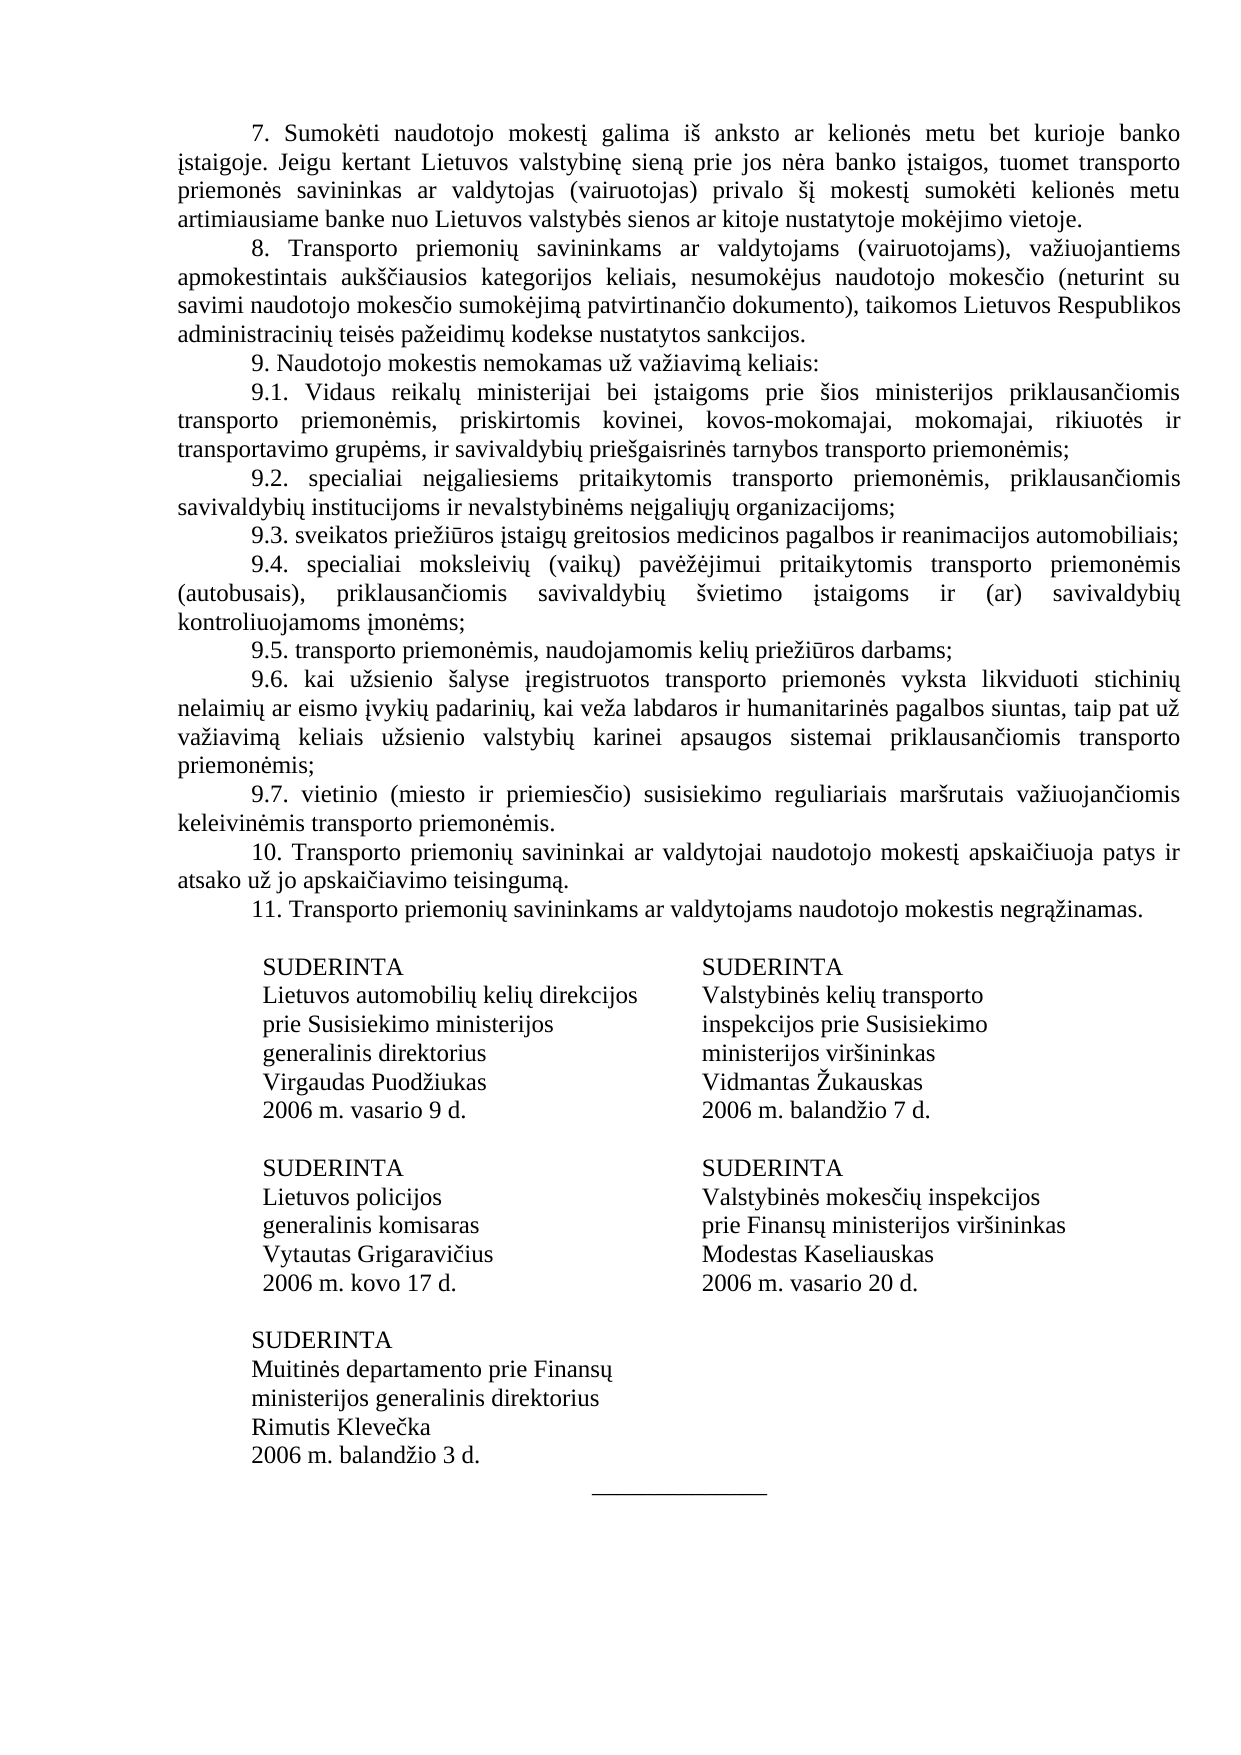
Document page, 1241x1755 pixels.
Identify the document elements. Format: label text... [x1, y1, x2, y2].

text 9.6. kai užsienio šalyse įregistruotos transporto priemonės vyksta likviduoti stichinių nelaimių ar eismo įvykių padarinių, kai veža labdaros ir humanitarinės pagalbos siuntas, taip pat už važiavimą keliais užsienio valstybių karinei apsaugos sistemai priklausančiomis transporto priemonėmis; [177, 664, 1181, 779]
table_cell 2006 m. vasario 9 d. [177, 1096, 690, 1124]
table_cell Valstybinės kelių transporto [690, 981, 1204, 1009]
text 11. Transporto priemonių savininkams ar valdytojams naudotojo mokestis negrąžinamas. [177, 894, 1181, 923]
table_cell [177, 1124, 690, 1153]
table_cell Vidmantas Žukauskas [690, 1067, 1204, 1096]
text ______________ [177, 1469, 1181, 1498]
table_cell SUDERINTA [177, 1153, 690, 1182]
text 9. Naudotojo mokestis nemokamas už važiavimą keliais: [177, 348, 1181, 377]
text 2006 m. balandžio 3 d. [177, 1441, 1181, 1469]
text SUDERINTA [177, 1326, 1181, 1354]
text ministerijos generalinis direktorius [177, 1383, 1181, 1412]
table_cell 2006 m. balandžio 7 d. [690, 1096, 1204, 1124]
text 9.1. Vidaus reikalų ministerijai bei įstaigoms prie šios ministerijos priklausančiomis transporto priemonėmis, priskirtomis kovinei, kovos-mokomajai, mokomajai, rikiuotės ir transportavimo grupėms, ir savivaldybių priešgaisrinės tarnybos transporto priemonėmis; [177, 377, 1181, 463]
table_cell Valstybinės mokesčių inspekcijos [690, 1182, 1204, 1211]
table_cell Lietuvos automobilių kelių direkcijos [177, 981, 690, 1009]
table_cell SUDERINTA [690, 1153, 1204, 1182]
table_cell 2006 m. vasario 20 d. [690, 1268, 1204, 1297]
text Muitinės departamento prie Finansų [177, 1354, 1181, 1383]
table_cell prie Finansų ministerijos viršininkas [690, 1211, 1204, 1239]
table_cell generalinis direktorius [177, 1038, 690, 1067]
table_cell Lietuvos policijos [177, 1182, 690, 1211]
table_cell Virgaudas Puodžiukas [177, 1067, 690, 1096]
text 9.7. vietinio (miesto ir priemiesčio) susisiekimo reguliariais maršrutais važiuojančiomis keleivinėmis transporto priemonėmis. [177, 779, 1181, 837]
text 9.5. transporto priemonėmis, naudojamomis kelių priežiūros darbams; [177, 636, 1181, 664]
text 8. Transporto priemonių savininkams ar valdytojams (vairuotojams), važiuojantiems apmokestintais aukščiausios kategorijos keliais, nesumokėjus naudotojo mokesčio (neturint su savimi naudotojo mokesčio sumokėjimą patvirtinančio dokumento), taikomos Lietuvos Respublikos administracinių teisės pažeidimų kodekse nustatytos sankcijos. [177, 233, 1181, 348]
text 9.2. specialiai neįgaliesiems pritaikytomis transporto priemonėmis, priklausančiomis savivaldybių institucijoms ir nevalstybinėms neįgaliųjų organizacijoms; [177, 463, 1181, 521]
text 9.4. specialiai moksleivių (vaikų) pavėžėjimui pritaikytomis transporto priemonėmis (autobusais), priklausančiomis savivaldybių švietimo įstaigoms ir (ar) savivaldybių kontroliuojamoms įmonėms; [177, 549, 1181, 636]
table_header SUDERINTA [177, 952, 690, 981]
table_cell ministerijos viršininkas [690, 1038, 1204, 1067]
text Rimutis Klevečka [177, 1412, 1181, 1441]
table_cell inspekcijos prie Susisiekimo [690, 1009, 1204, 1038]
table_cell Modestas Kaseliauskas [690, 1239, 1204, 1268]
table_cell prie Susisiekimo ministerijos [177, 1009, 690, 1038]
table_header SUDERINTA [690, 952, 1204, 981]
table_cell Vytautas Grigaravičius [177, 1239, 690, 1268]
table_cell 2006 m. kovo 17 d. [177, 1268, 690, 1297]
table_cell [690, 1124, 1204, 1153]
text 7. Sumokėti naudotojo mokestį galima iš anksto ar kelionės metu bet kurioje banko įstaigoje. Jeigu kertant Lietuvos valstybinę sieną prie jos nėra banko įstaigos, tuomet transporto priemonės savininkas ar valdytojas (vairuotojas) privalo šį mokestį sumokėti kelionės metu artimiausiame banke nuo Lietuvos valstybės sienos ar kitoje nustatytoje mokėjimo vietoje. [177, 118, 1181, 233]
text 10. Transporto priemonių savininkai ar valdytojai naudotojo mokestį apskaičiuoja patys ir atsako už jo apskaičiavimo teisingumą. [177, 837, 1181, 894]
table_cell generalinis komisaras [177, 1211, 690, 1239]
text 9.3. sveikatos priežiūros įstaigų greitosios medicinos pagalbos ir reanimacijos automobiliais; [177, 521, 1181, 549]
